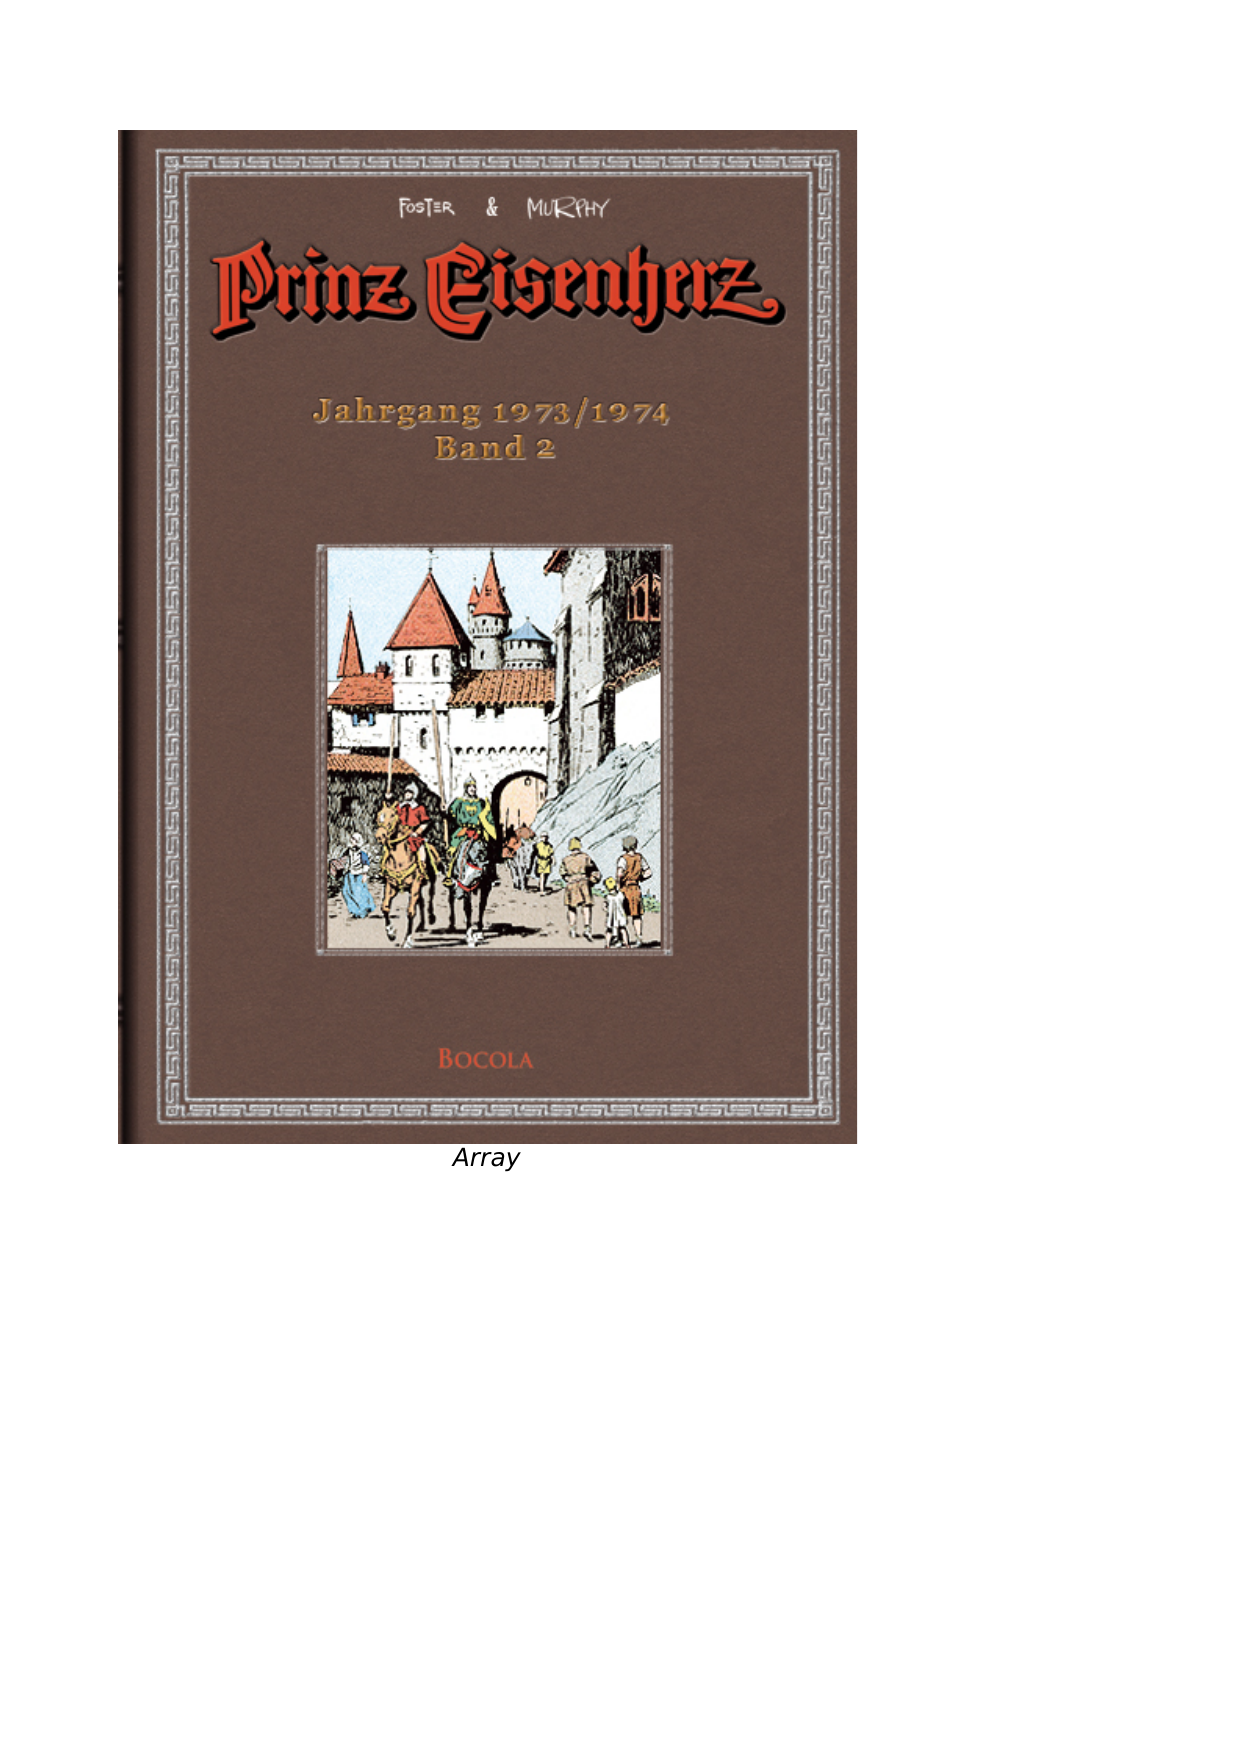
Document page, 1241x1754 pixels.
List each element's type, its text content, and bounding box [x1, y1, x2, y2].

text Array [118, 1144, 857, 1172]
picture [118, 130, 858, 1144]
text [118, 118, 1122, 1172]
